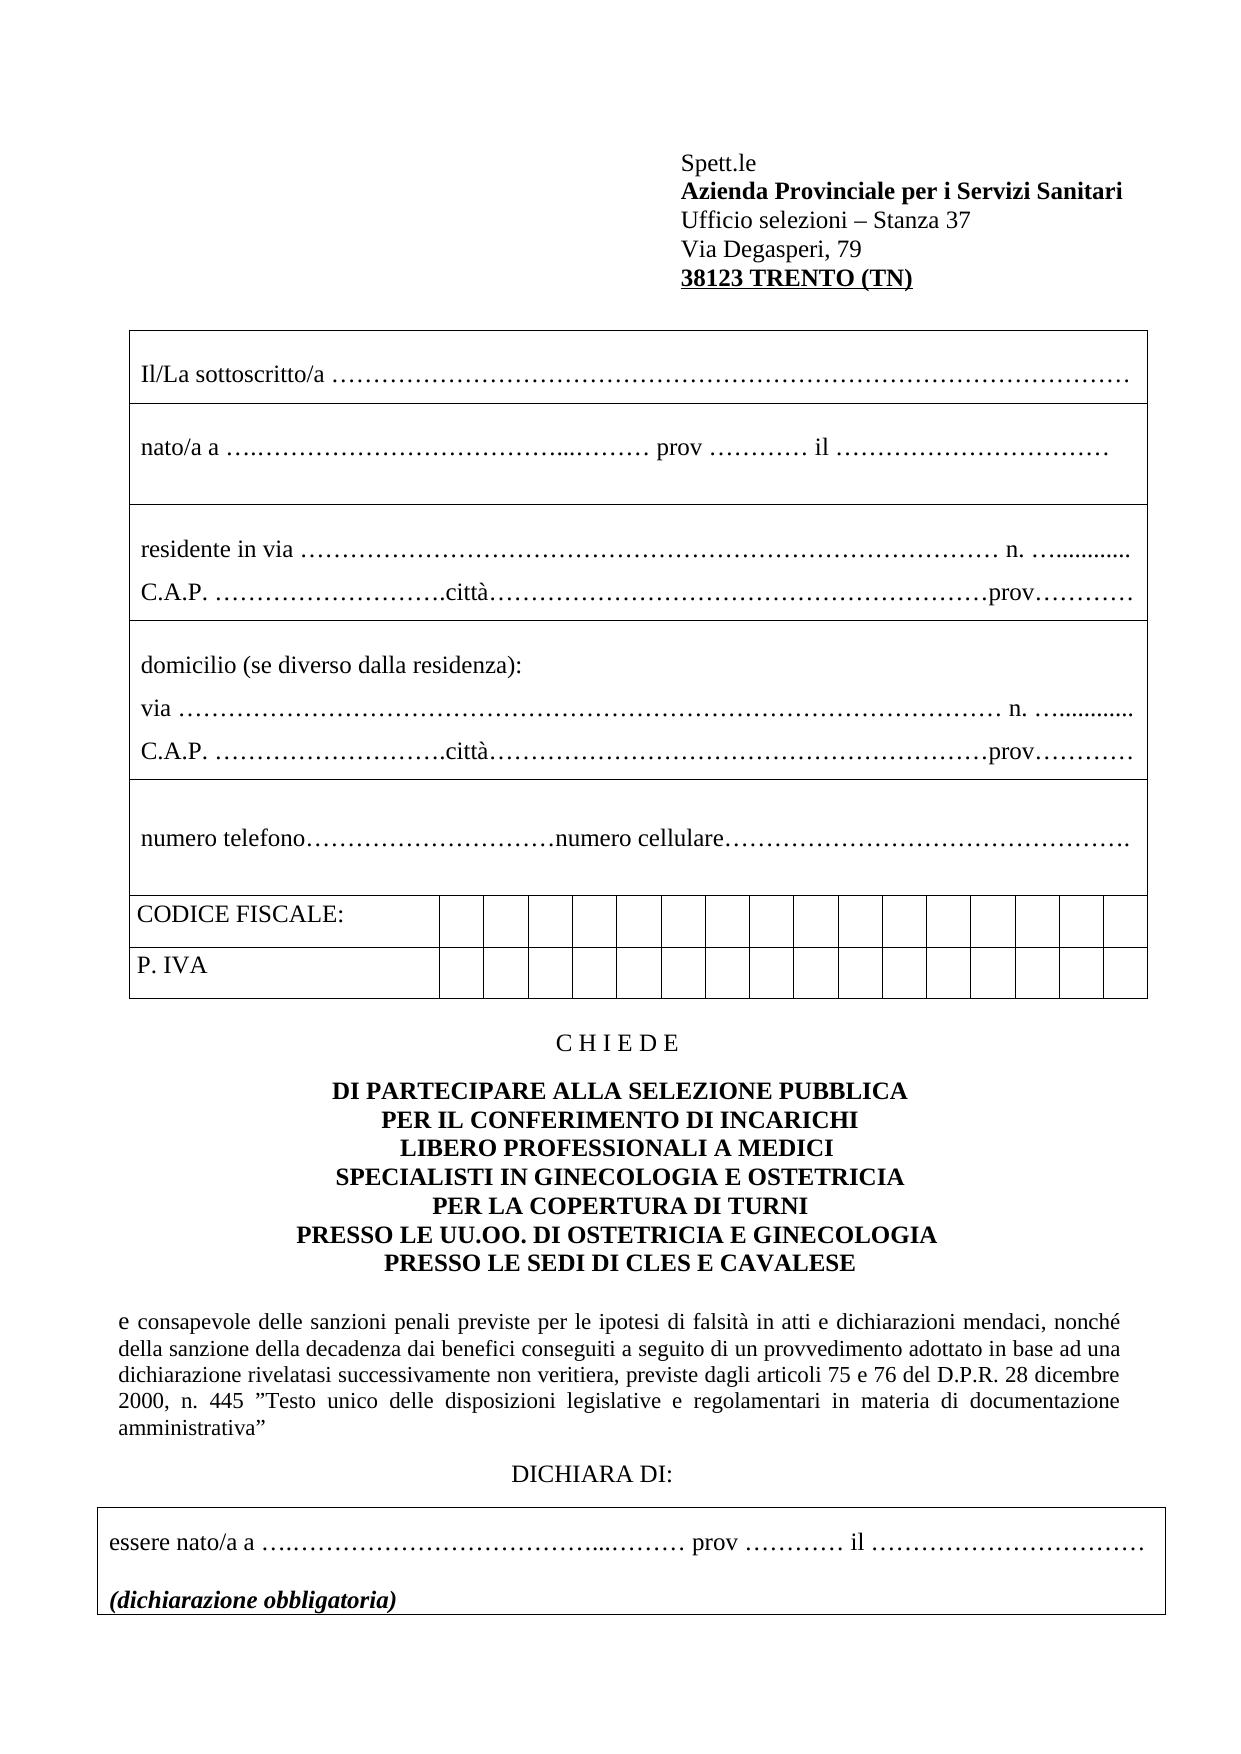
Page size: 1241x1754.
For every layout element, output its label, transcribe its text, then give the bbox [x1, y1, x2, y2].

table_cell [617, 948, 661, 998]
table_cell [794, 948, 838, 998]
text DICHIARA DI: [62, 1459, 1122, 1488]
table_cell P. IVA [130, 948, 439, 998]
table_cell [750, 948, 793, 998]
table_cell [529, 896, 572, 947]
table_header [73, 1507, 97, 1614]
table_header Il/La sottoscritto/a …………………………………………………………………………………… [130, 331, 1147, 402]
table_cell CODICE FISCALE: [130, 896, 439, 947]
text Ufficio selezioni – Stanza 37 [681, 205, 1122, 234]
text PER IL CONFERIMENTO DI INCARICHI [118, 1105, 1122, 1133]
table_cell [927, 948, 970, 998]
table_cell domicilio (se diverso dalla residenza): via ……………………………………………………………………………………… n. …............ C.A.P. ……………………….città……………………………………………………prov………… [130, 621, 1147, 779]
table_cell [1104, 896, 1147, 947]
table_cell [750, 896, 793, 947]
text LIBERO PROFESSIONALI A MEDICI [118, 1133, 1122, 1162]
table_cell [529, 948, 572, 998]
table_cell [971, 896, 1015, 947]
table_cell [839, 948, 882, 998]
table_cell [1060, 948, 1103, 998]
table_cell [1016, 948, 1059, 998]
table_cell [706, 896, 749, 947]
text DI PARTECIPARE ALLA SELEZIONE PUBBLICA [118, 1076, 1122, 1105]
table_cell [839, 896, 882, 947]
table_cell [706, 948, 749, 998]
text SPECIALISTI IN GINECOLOGIA E OSTETRICIA [118, 1162, 1122, 1191]
table_cell numero telefono…………………………numero cellulare…………………………………………. [130, 780, 1147, 895]
text PER LA COPERTURA DI TURNI [118, 1191, 1122, 1220]
text 38123 TRENTO (TN) [681, 263, 1122, 291]
table_cell [484, 948, 528, 998]
table_cell [662, 948, 705, 998]
text PRESSO LE SEDI DI CLES E CAVALESE [118, 1248, 1122, 1277]
table_cell residente in via ………………………………………………………………………… n. …............ C.A.P. ……………………….città……………………………………………………prov………… [130, 505, 1147, 620]
table_cell [573, 948, 616, 998]
table_cell [484, 896, 528, 947]
table_cell [1060, 896, 1103, 947]
table_cell [794, 896, 838, 947]
text Via Degasperi, 79 [681, 234, 1122, 263]
table_cell [573, 896, 616, 947]
text Azienda Provinciale per i Servizi Sanitari [681, 176, 1131, 205]
table_cell [617, 896, 661, 947]
table_cell [883, 948, 926, 998]
table_cell [662, 896, 705, 947]
table_header essere nato/a a ….………………………………...……… prov ………… il …………………………… (dichiarazione obbligatoria) [98, 1508, 1165, 1614]
table_cell [883, 896, 926, 947]
table_cell [927, 896, 970, 947]
table_cell [440, 948, 483, 998]
text e consapevole delle sanzioni penali previste per le ipotesi di falsità in atti e dichiarazioni mendaci, nonché della sanzione della decadenza dai benefici conseguiti a seguito di un provvedimento adottato in base ad una dichiarazione rivelatasi successivamente non veritiera, previste dagli articoli 75 e 76 del D.P.R. 28 dicembre 2000, n. 445 ”Testo unico delle disposizioni legislative e regolamentari in materia di documentazione amministrativa” [118, 1306, 1122, 1440]
text C H I E D E [118, 1028, 1122, 1057]
text Spett.le [681, 148, 1122, 176]
text PRESSO LE UU.OO. DI OSTETRICIA E GINECOLOGIA [118, 1220, 1122, 1248]
table_cell [971, 948, 1015, 998]
table_cell [440, 896, 483, 947]
table_cell [1104, 948, 1147, 998]
table_cell nato/a a ….………………………………...……… prov ………… il …………………………… [130, 404, 1147, 504]
table_cell [1016, 896, 1059, 947]
